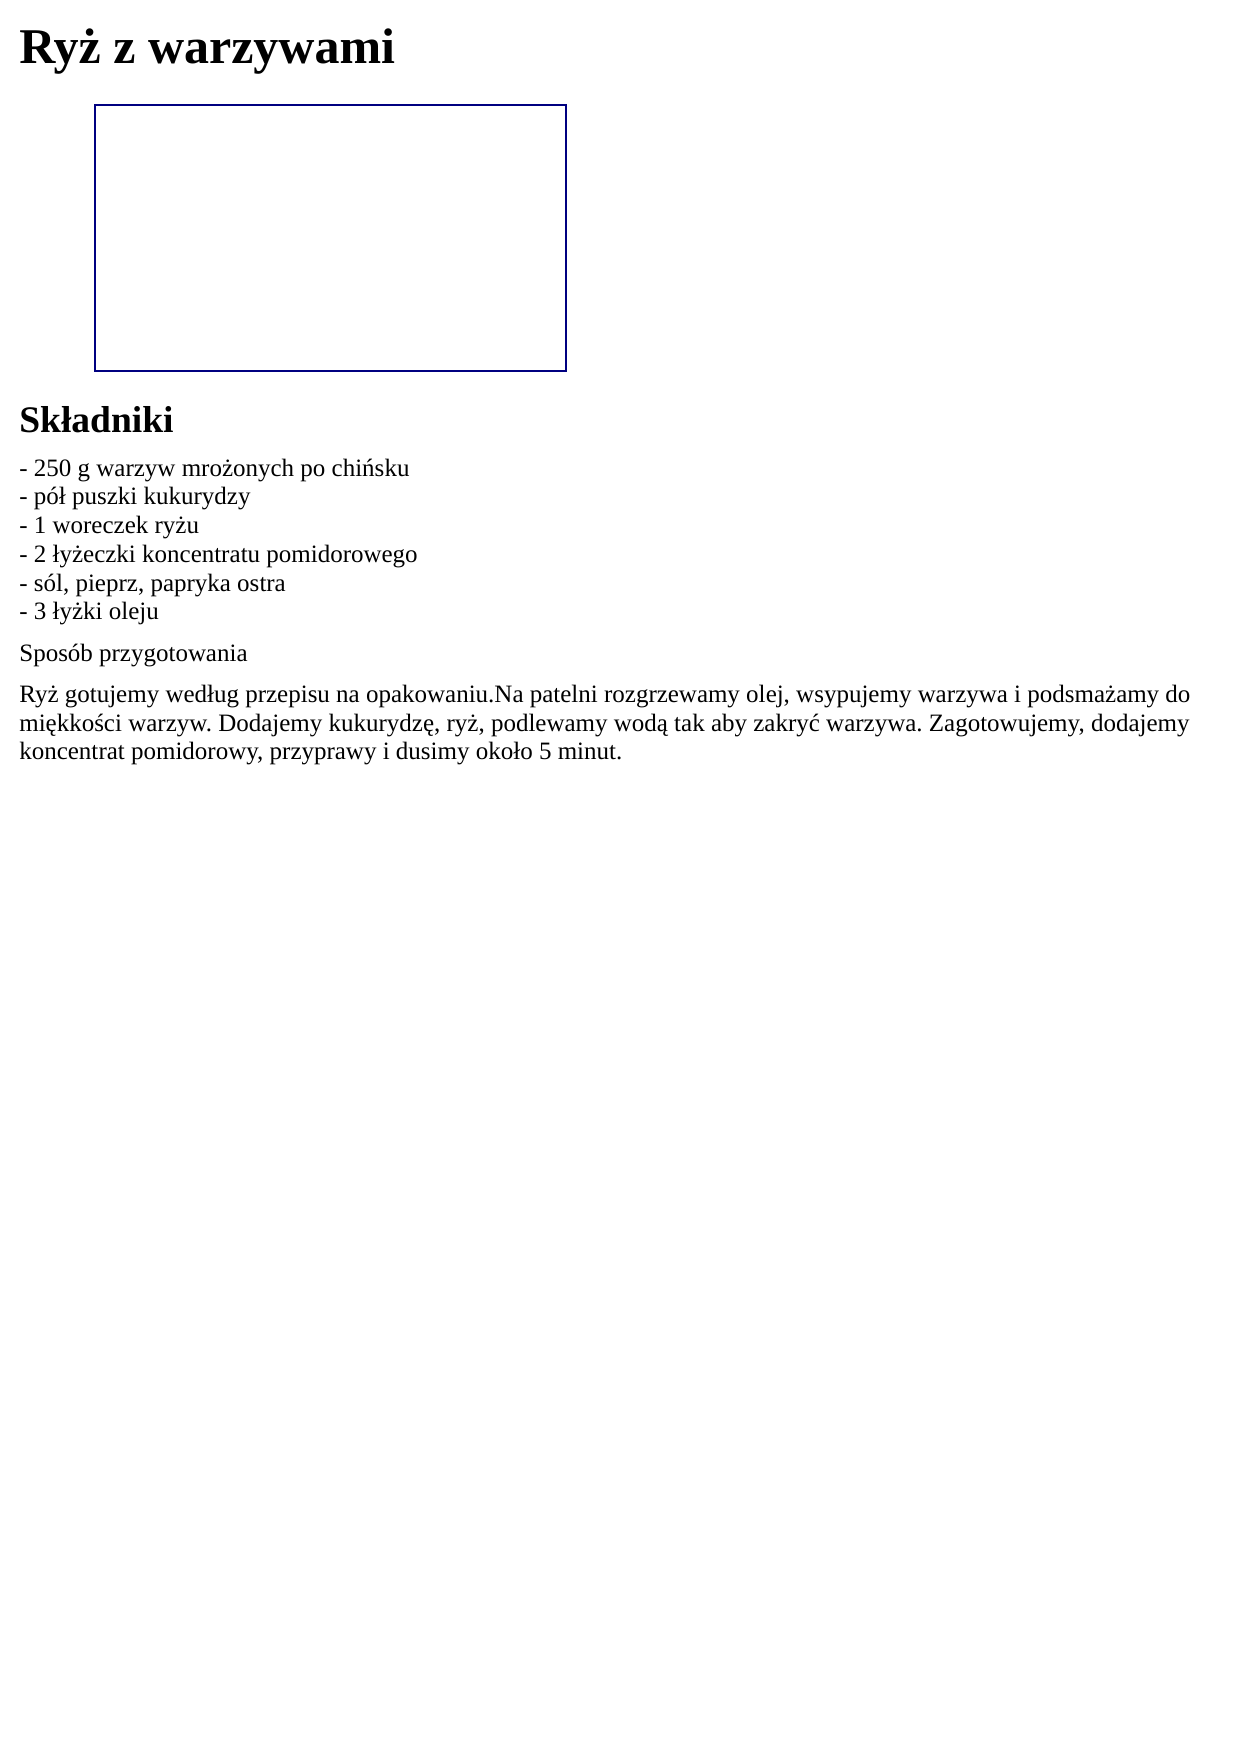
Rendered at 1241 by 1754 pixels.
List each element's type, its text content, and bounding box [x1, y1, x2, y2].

text Sposób przygotowania [19, 638, 1223, 666]
list Ryż gotujemy według przepisu na opakowaniu.Na patelni rozgrzewamy olej, wsypujemy warzywa i podsmażamy do miękkości warzyw. Dodajemy kukurydzę, ryż, podlewamy wodą tak aby zakryć warzywa. Zagotowujemy, dodajemy koncentrat pomidorowy, przyprawy i dusimy około 5 minut. [19, 679, 1223, 765]
text - 250 g warzyw mrożonych po chińsku - pół puszki kukurydzy - 1 woreczek ryżu - 2 łyżeczki koncentratu pomidorowego - sól, pieprz, papryka ostra - 3 łyżki oleju [19, 453, 1223, 625]
subtitle Składniki [19, 397, 1223, 440]
subtitle Ryż z warzywami [19, 17, 1223, 74]
